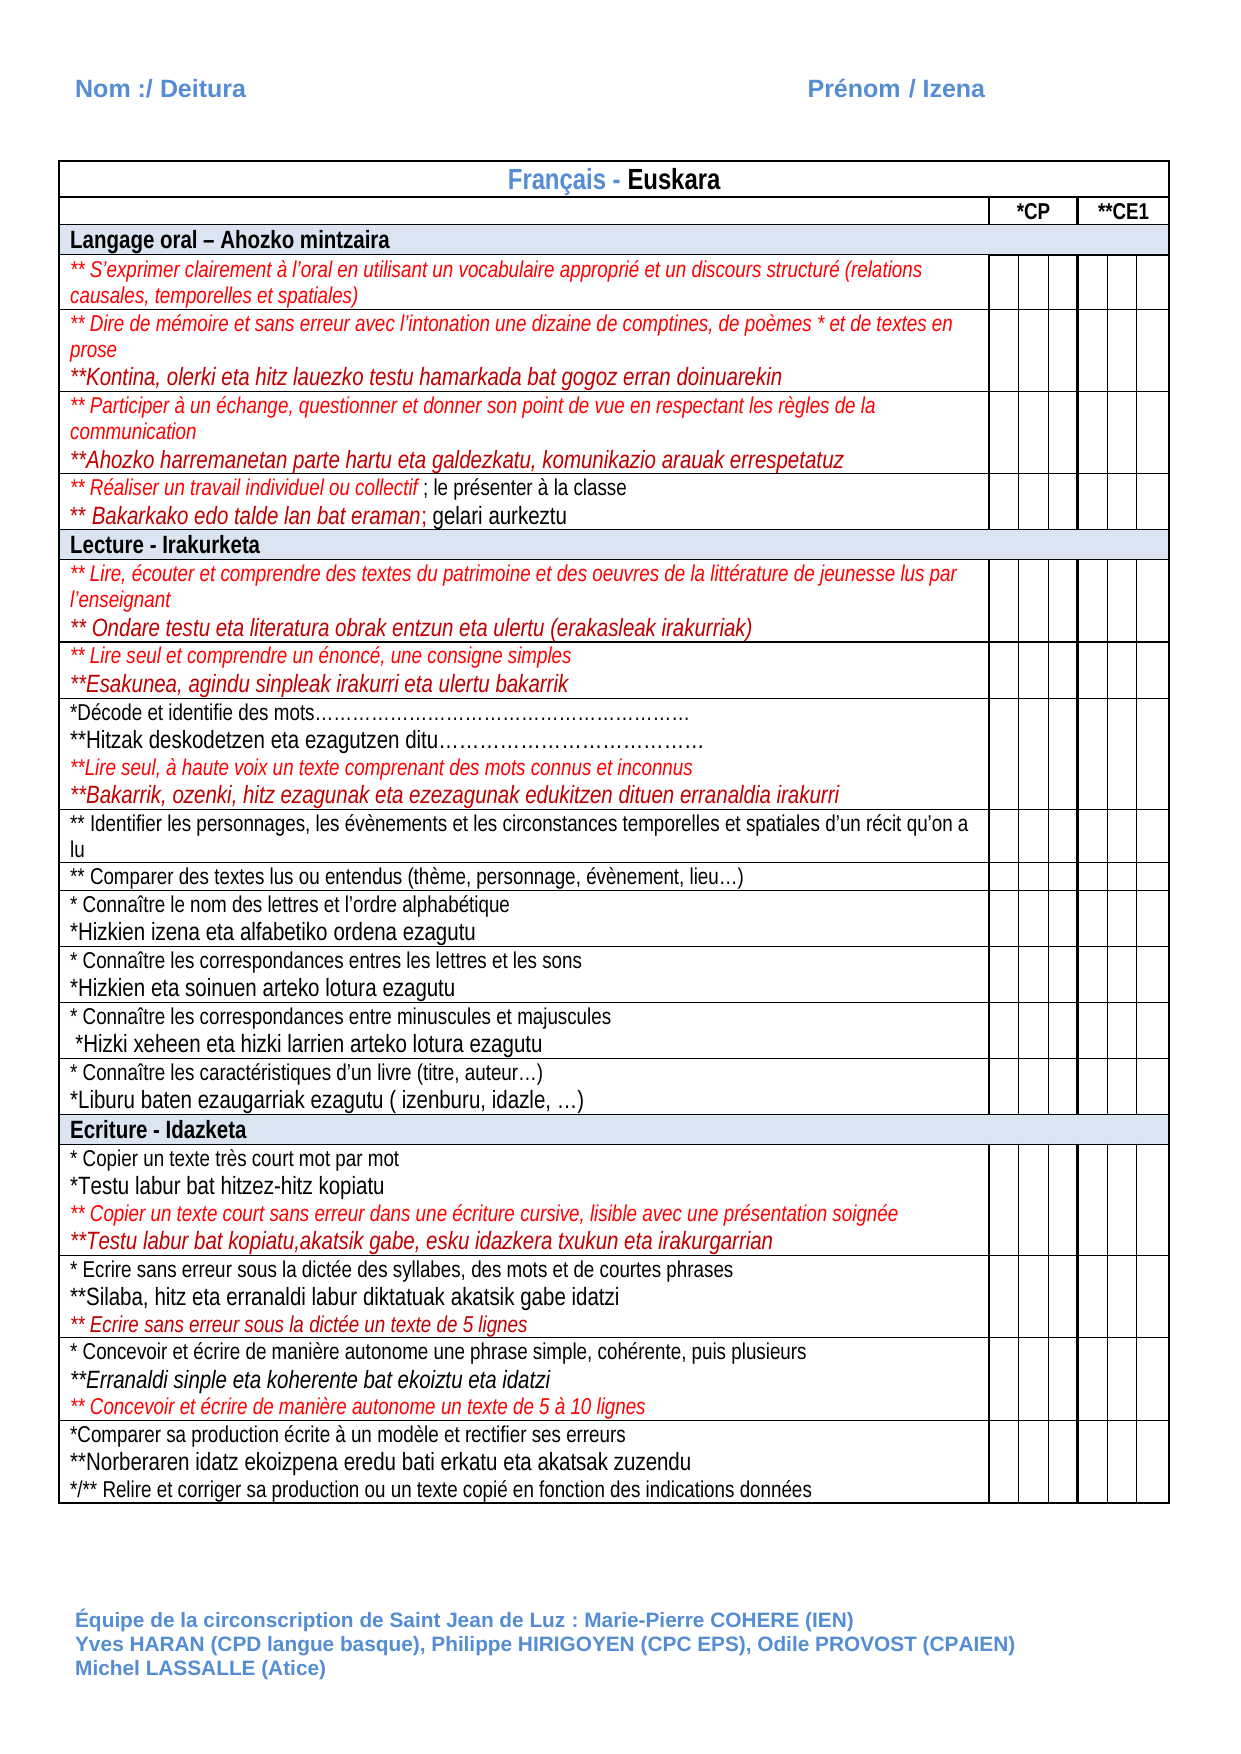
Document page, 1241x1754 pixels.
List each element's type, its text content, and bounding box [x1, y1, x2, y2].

table_cell [1137, 1003, 1168, 1058]
table_cell * Connaître les caractéristiques d’un livre (titre, auteur…) *Liburu baten ezaugarriak ezagutu ( izenburu, idazle, …) [60, 1059, 988, 1114]
table_cell [1079, 947, 1107, 1002]
table_cell [1137, 810, 1168, 862]
table_cell [1019, 1421, 1048, 1502]
table_cell [990, 392, 1018, 473]
table_cell [1049, 1145, 1076, 1255]
table_cell * Connaître le nom des lettres et l’ordre alphabétique *Hizkien izena eta alfabetiko ordena ezagutu [60, 891, 988, 946]
table_cell ** Participer à un échange, questionner et donner son point de vue en respectant les règles de la communication **Ahozko harremanetan parte hartu eta galdezkatu, komunikazio arauak errespetatuz [60, 392, 988, 473]
table_cell **CE1 [1079, 198, 1168, 224]
table_cell [1019, 474, 1048, 529]
table_header Français - Euskara [60, 162, 1168, 196]
table_cell [1049, 947, 1076, 1002]
table_cell [990, 810, 1018, 862]
table_cell [1049, 1421, 1076, 1502]
table_cell * Copier un texte très court mot par mot *Testu labur bat hitzez-hitz kopiatu ** Copier un texte court sans erreur dans une écriture cursive, lisible avec une présentation soignée **Testu labur bat kopiatu,akatsik gabe, esku idazkera txukun eta irakurgarrian [60, 1145, 988, 1255]
table_cell [1108, 1256, 1136, 1337]
table_cell [1049, 891, 1076, 946]
table_cell [1019, 643, 1048, 697]
table_cell *Comparer sa production écrite à un modèle et rectifier ses erreurs **Norberaren idatz ekoizpena eredu bati erkatu eta akatsak zuzendu */** Relire et corriger sa production ou un texte copié en fonction des indications données [60, 1421, 988, 1502]
table_cell *Décode et identifie des mots…………………………………………………… **Hitzak deskodetzen eta ezagutzen ditu………………………………… **Lire seul, à haute voix un texte comprenant des mots connus et inconnus **Bakarrik, ozenki, hitz ezagunak eta ezezagunak edukitzen dituen erranaldia irakurri [60, 699, 988, 808]
table_cell [1049, 810, 1076, 862]
table_cell ** Lire seul et comprendre un énoncé, une consigne simples **Esakunea, agindu sinpleak irakurri eta ulertu bakarrik [60, 643, 988, 697]
table_cell [990, 1256, 1018, 1337]
table_cell [1049, 256, 1076, 308]
table_cell [1019, 1338, 1048, 1419]
table_cell [1137, 1421, 1168, 1502]
table_cell [990, 560, 1018, 641]
table_cell [1137, 1145, 1168, 1255]
table_cell [1137, 474, 1168, 529]
table_cell [1108, 1338, 1136, 1419]
table_cell [1079, 310, 1107, 391]
table_cell ** Identifier les personnages, les évènements et les circonstances temporelles et spatiales d’un récit qu’on a lu [60, 810, 988, 862]
table_cell [1137, 891, 1168, 946]
table_cell [1019, 947, 1048, 1002]
table_cell [1108, 1145, 1136, 1255]
table_cell [990, 256, 1018, 308]
table_cell [1049, 1338, 1076, 1419]
table_cell [1079, 863, 1107, 889]
table_cell [1137, 863, 1168, 889]
table_cell ** Lire, écouter et comprendre des textes du patrimoine et des oeuvres de la littérature de jeunesse lus par l’enseignant ** Ondare testu eta literatura obrak entzun eta ulertu (erakasleak irakurriak) [60, 560, 988, 641]
table_cell [1108, 256, 1136, 308]
table_cell [1049, 1256, 1076, 1337]
table_cell [1079, 699, 1107, 808]
table_cell [990, 947, 1018, 1002]
table_cell [1137, 699, 1168, 808]
table_cell Langage oral – Ahozko mintzaira [60, 225, 1168, 254]
table_cell [1049, 1059, 1076, 1114]
table_cell * Connaître les correspondances entre minuscules et majuscules *Hizki xeheen eta hizki larrien arteko lotura ezagutu [60, 1003, 988, 1058]
table_cell [1019, 891, 1048, 946]
table_cell [1019, 310, 1048, 391]
table_cell [1137, 1338, 1168, 1419]
table_cell [1108, 392, 1136, 473]
table_cell * Connaître les correspondances entres les lettres et les sons *Hizkien eta soinuen arteko lotura ezagutu [60, 947, 988, 1002]
table_cell [1079, 891, 1107, 946]
table_cell [1049, 1003, 1076, 1058]
table_cell [1019, 1256, 1048, 1337]
table_cell [1079, 474, 1107, 529]
table_cell [990, 310, 1018, 391]
table_cell *CP [990, 198, 1076, 224]
table_cell [1108, 891, 1136, 946]
table_cell [990, 1003, 1018, 1058]
table_cell [1108, 310, 1136, 391]
table_cell [1137, 560, 1168, 641]
table_cell [990, 1338, 1018, 1419]
table_cell [990, 891, 1018, 946]
table_cell [1137, 947, 1168, 1002]
table_cell [1079, 1421, 1107, 1502]
table_cell Ecriture - Idazketa [60, 1115, 1168, 1144]
table_cell [60, 198, 988, 224]
table_cell [1137, 392, 1168, 473]
table_cell [1079, 810, 1107, 862]
table_cell [1019, 810, 1048, 862]
table_cell [1049, 560, 1076, 641]
table_cell [1079, 1059, 1107, 1114]
table_cell [1079, 1256, 1107, 1337]
table_cell [1049, 863, 1076, 889]
table_cell [1108, 474, 1136, 529]
table_cell [1019, 1059, 1048, 1114]
table_cell [990, 1421, 1018, 1502]
table_cell [1049, 699, 1076, 808]
table_cell [1108, 643, 1136, 697]
table_cell [1079, 1338, 1107, 1419]
table_cell [1108, 560, 1136, 641]
table_cell [1079, 1003, 1107, 1058]
table_cell * Concevoir et écrire de manière autonome une phrase simple, cohérente, puis plusieurs **Erranaldi sinple eta koherente bat ekoiztu eta idatzi ** Concevoir et écrire de manière autonome un texte de 5 à 10 lignes [60, 1338, 988, 1419]
table_cell ** Comparer des textes lus ou entendus (thème, personnage, évènement, lieu…) [60, 863, 988, 889]
table_cell [1049, 392, 1076, 473]
table_cell [1019, 863, 1048, 889]
table_cell [1079, 560, 1107, 641]
table_cell ** Réaliser un travail individuel ou collectif ; le présenter à la classe ** Bakarkako edo talde lan bat eraman; gelari aurkeztu [60, 474, 988, 529]
table_cell [1108, 699, 1136, 808]
table_cell [1108, 947, 1136, 1002]
table_cell [1019, 1003, 1048, 1058]
table_cell [1049, 310, 1076, 391]
table_cell [1019, 1145, 1048, 1255]
table_cell [990, 1145, 1018, 1255]
table_cell [1137, 1059, 1168, 1114]
table_cell [1019, 699, 1048, 808]
table_cell [1137, 643, 1168, 697]
table_cell [1108, 810, 1136, 862]
table_cell [990, 863, 1018, 889]
table_cell [990, 643, 1018, 697]
table_cell [1019, 560, 1048, 641]
table_cell [1019, 392, 1048, 473]
table_cell [990, 699, 1018, 808]
table_cell [1137, 310, 1168, 391]
table_cell Lecture - Irakurketa [60, 530, 1168, 559]
table_cell [1108, 1059, 1136, 1114]
table_cell * Ecrire sans erreur sous la dictée des syllabes, des mots et de courtes phrases **Silaba, hitz eta erranaldi labur diktatuak akatsik gabe idatzi ** Ecrire sans erreur sous la dictée un texte de 5 lignes [60, 1256, 988, 1337]
table_cell [1079, 392, 1107, 473]
table_cell [1108, 863, 1136, 889]
table_cell [990, 1059, 1018, 1114]
table_cell [1137, 1256, 1168, 1337]
table_cell [1019, 256, 1048, 308]
table_cell [1137, 256, 1168, 308]
table_cell [990, 474, 1018, 529]
table_cell ** S’exprimer clairement à l’oral en utilisant un vocabulaire approprié et un discours structuré (relations causales, temporelles et spatiales) [60, 255, 988, 308]
table_cell [1079, 1145, 1107, 1255]
table_cell [1049, 474, 1076, 529]
table_cell [1079, 643, 1107, 697]
table_cell [1079, 256, 1107, 308]
table_cell [1108, 1003, 1136, 1058]
table_cell [1049, 643, 1076, 697]
table_cell [1108, 1421, 1136, 1502]
table_cell ** Dire de mémoire et sans erreur avec l’intonation une dizaine de comptines, de poèmes * et de textes en prose **Kontina, olerki eta hitz lauezko testu hamarkada bat gogoz erran doinuarekin [60, 310, 988, 391]
